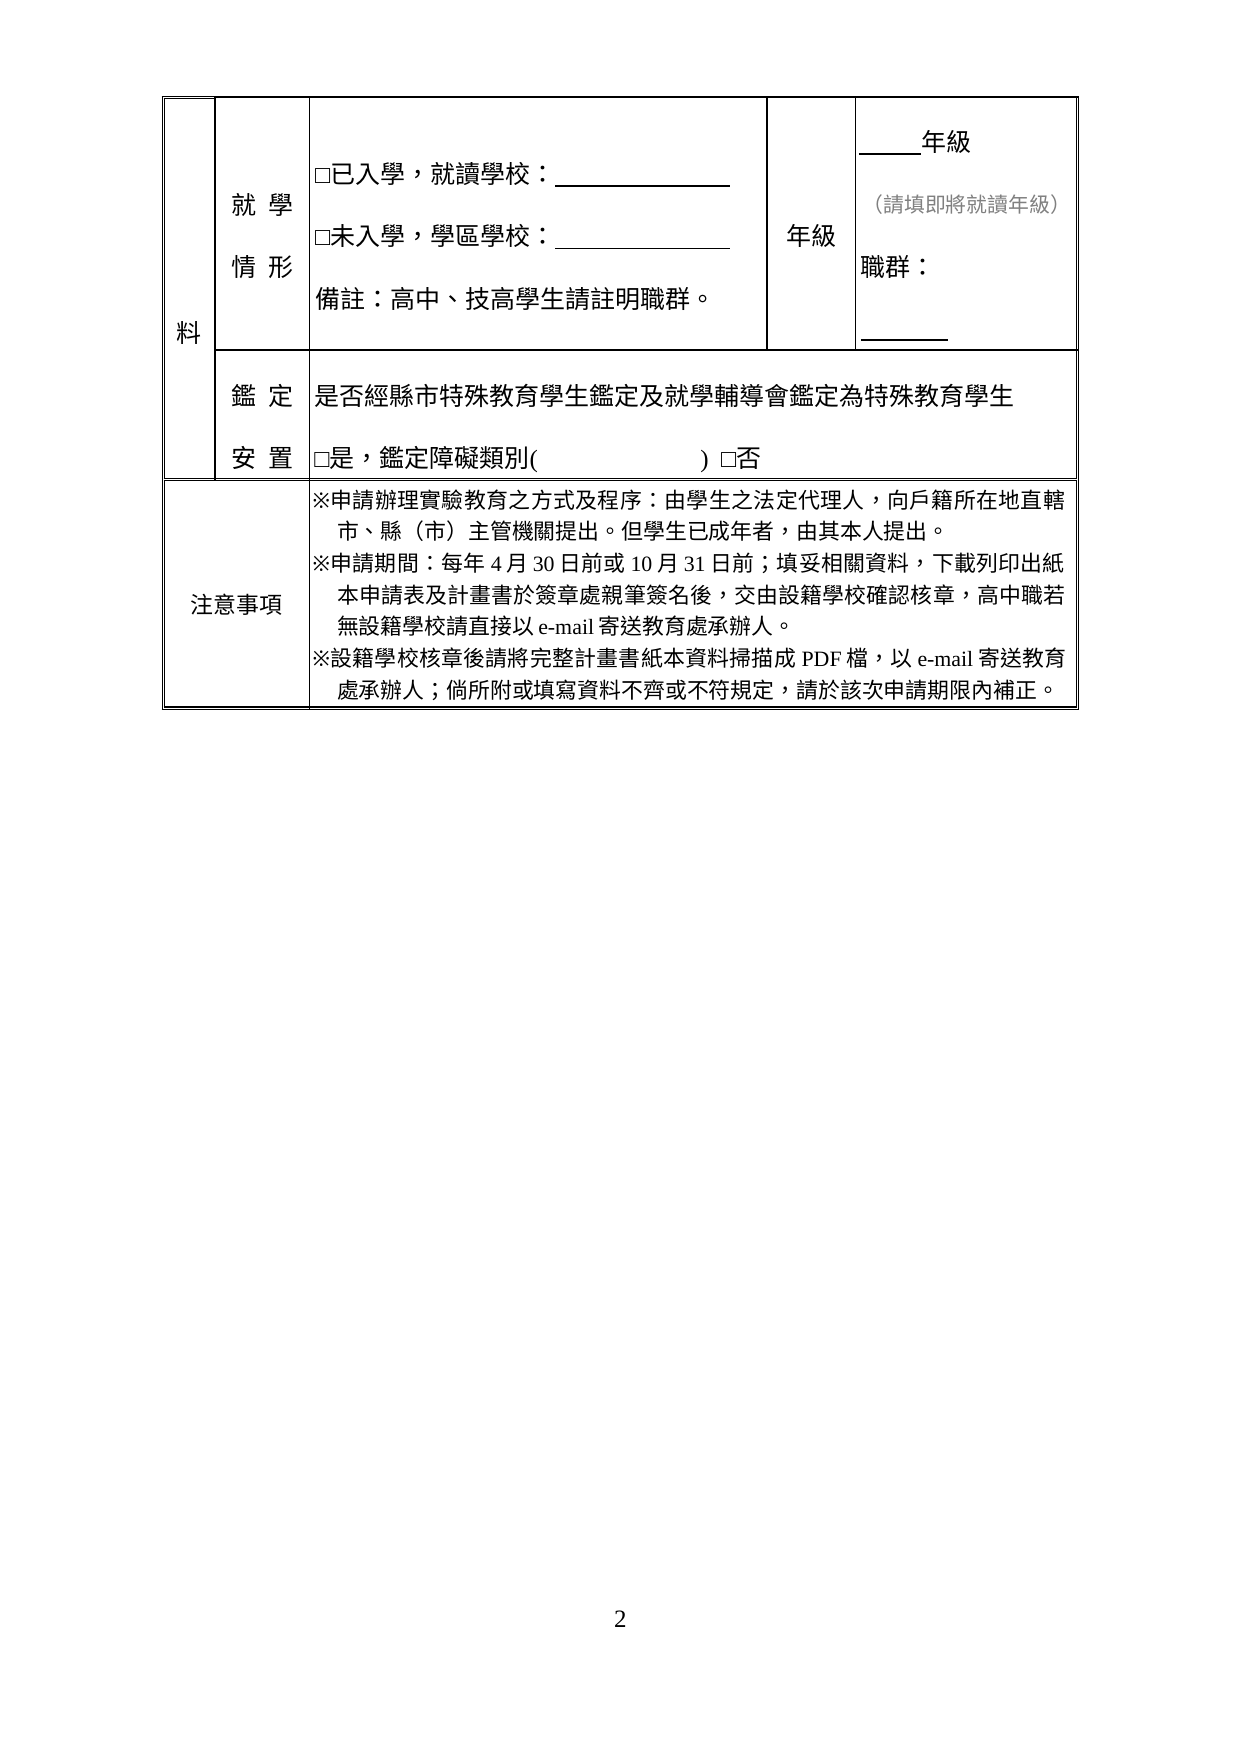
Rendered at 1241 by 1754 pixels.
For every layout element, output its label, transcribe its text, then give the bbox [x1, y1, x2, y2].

table_cell ※申請辦理實驗教育之方式及程序：由學生之法定代理人，向戶籍所在地直轄市、縣（市）主管機關提出。但學生已成年者，由其本人提出。 ※申請期間：每年4月30日前或10月31日前；填妥相關資料，下載列印出紙本申請表及計畫書於簽章處親筆簽名後，交由設籍學校確認核章，高中職若無設籍學校請直接以e-mail寄送教育處承辦人。 ※設籍學校核章後請將完整計畫書紙本資料掃描成PDF檔，以e-mail寄送教育處承辦人；倘所附或填寫資料不齊或不符規定，請於該次申請期限內補正。 [310, 481, 1076, 706]
table_cell □已入學，就讀學校： □未入學，學區學校： 備註：高中、技高學生請註明職群。 [310, 98, 766, 349]
table_cell 注意事項 [165, 481, 309, 706]
table_cell 年級 [768, 98, 855, 349]
table_cell 年級 （請填即將就讀年級） 職群： [856, 98, 1076, 349]
table_cell 就 學 情 形 [216, 98, 309, 349]
table_cell 料 [165, 99, 214, 477]
table_cell 鑑 定 安 置 [216, 351, 309, 477]
table_cell 是否經縣市特殊教育學生鑑定及就學輔導會鑑定為特殊教育學生 □是，鑑定障礙類別( ) □否 [310, 351, 1076, 477]
